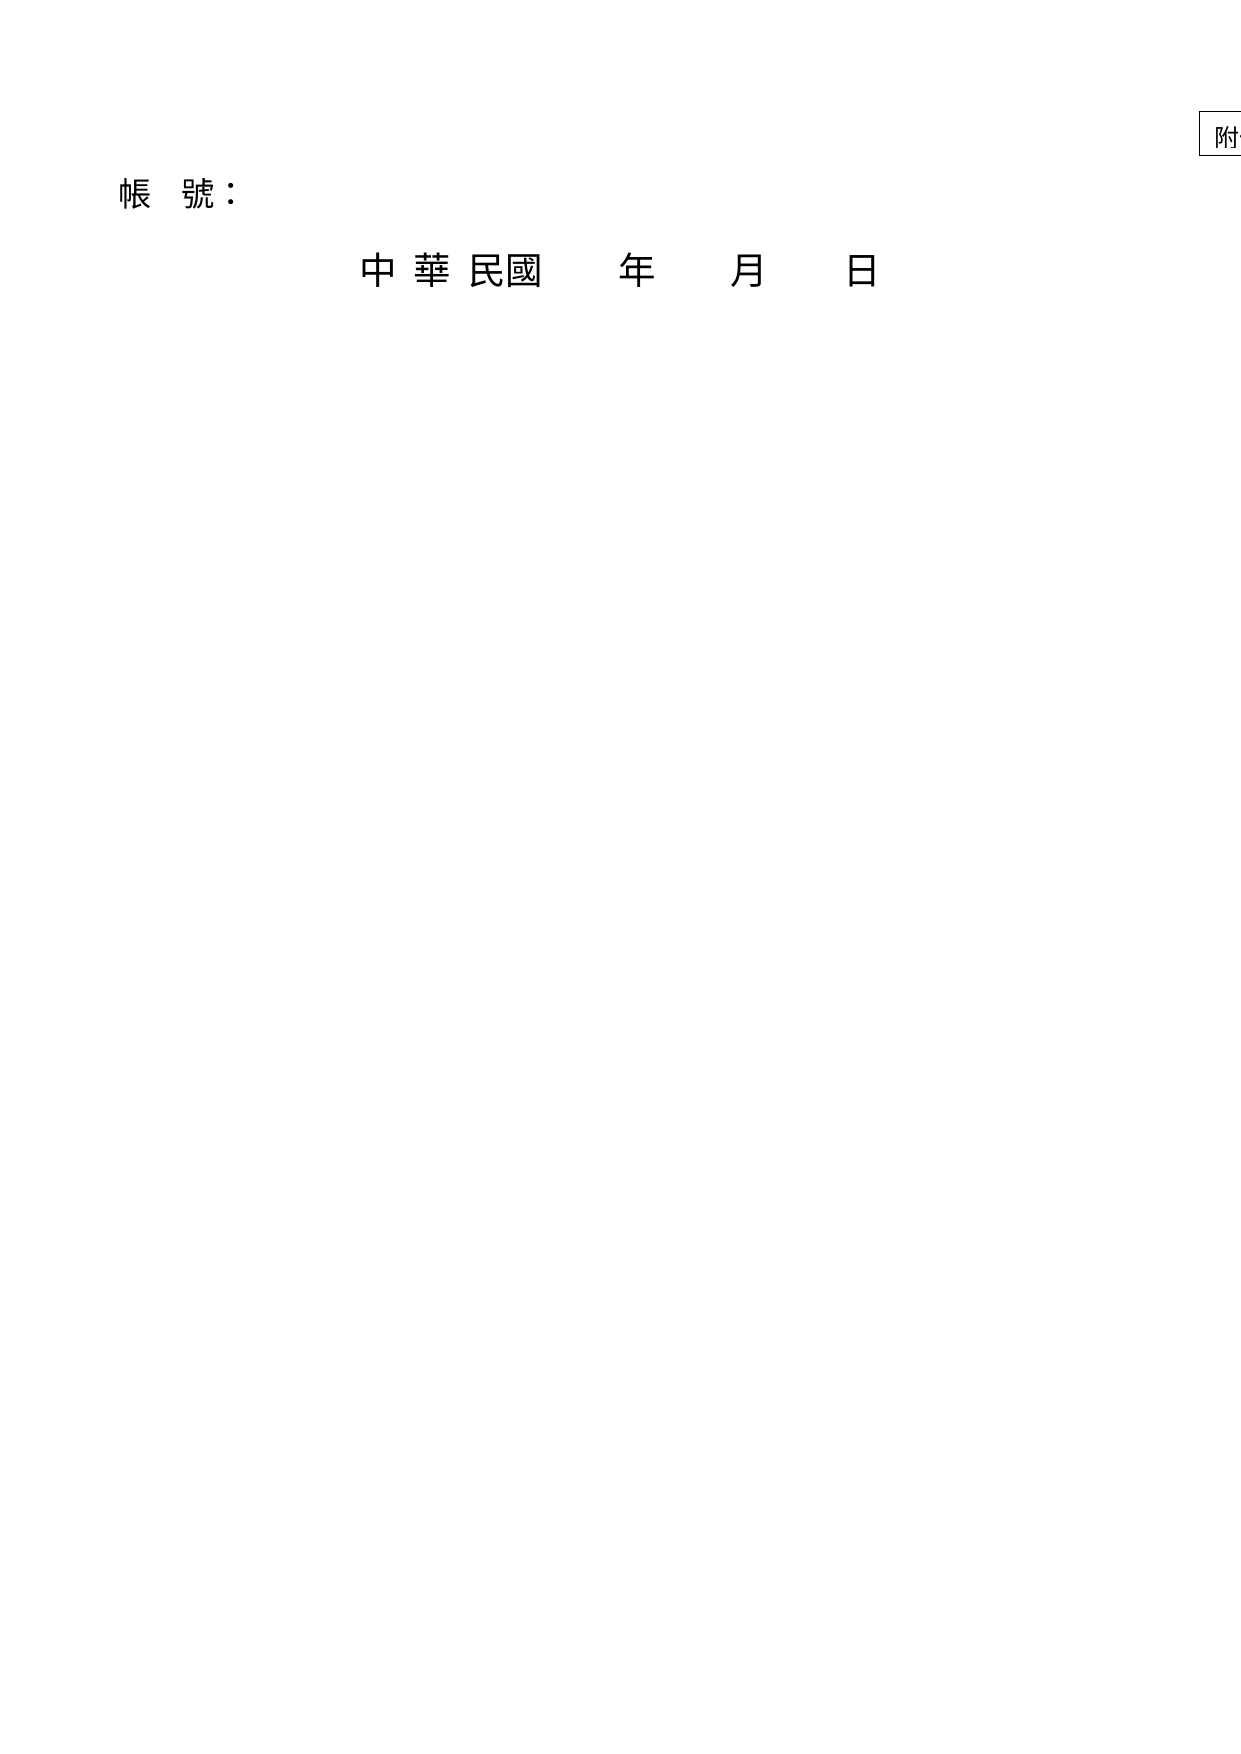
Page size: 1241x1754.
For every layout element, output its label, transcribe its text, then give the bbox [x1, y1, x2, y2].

text 中 華 民國 年 月 日 [118, 241, 1122, 296]
text 帳 號： [118, 168, 1122, 216]
